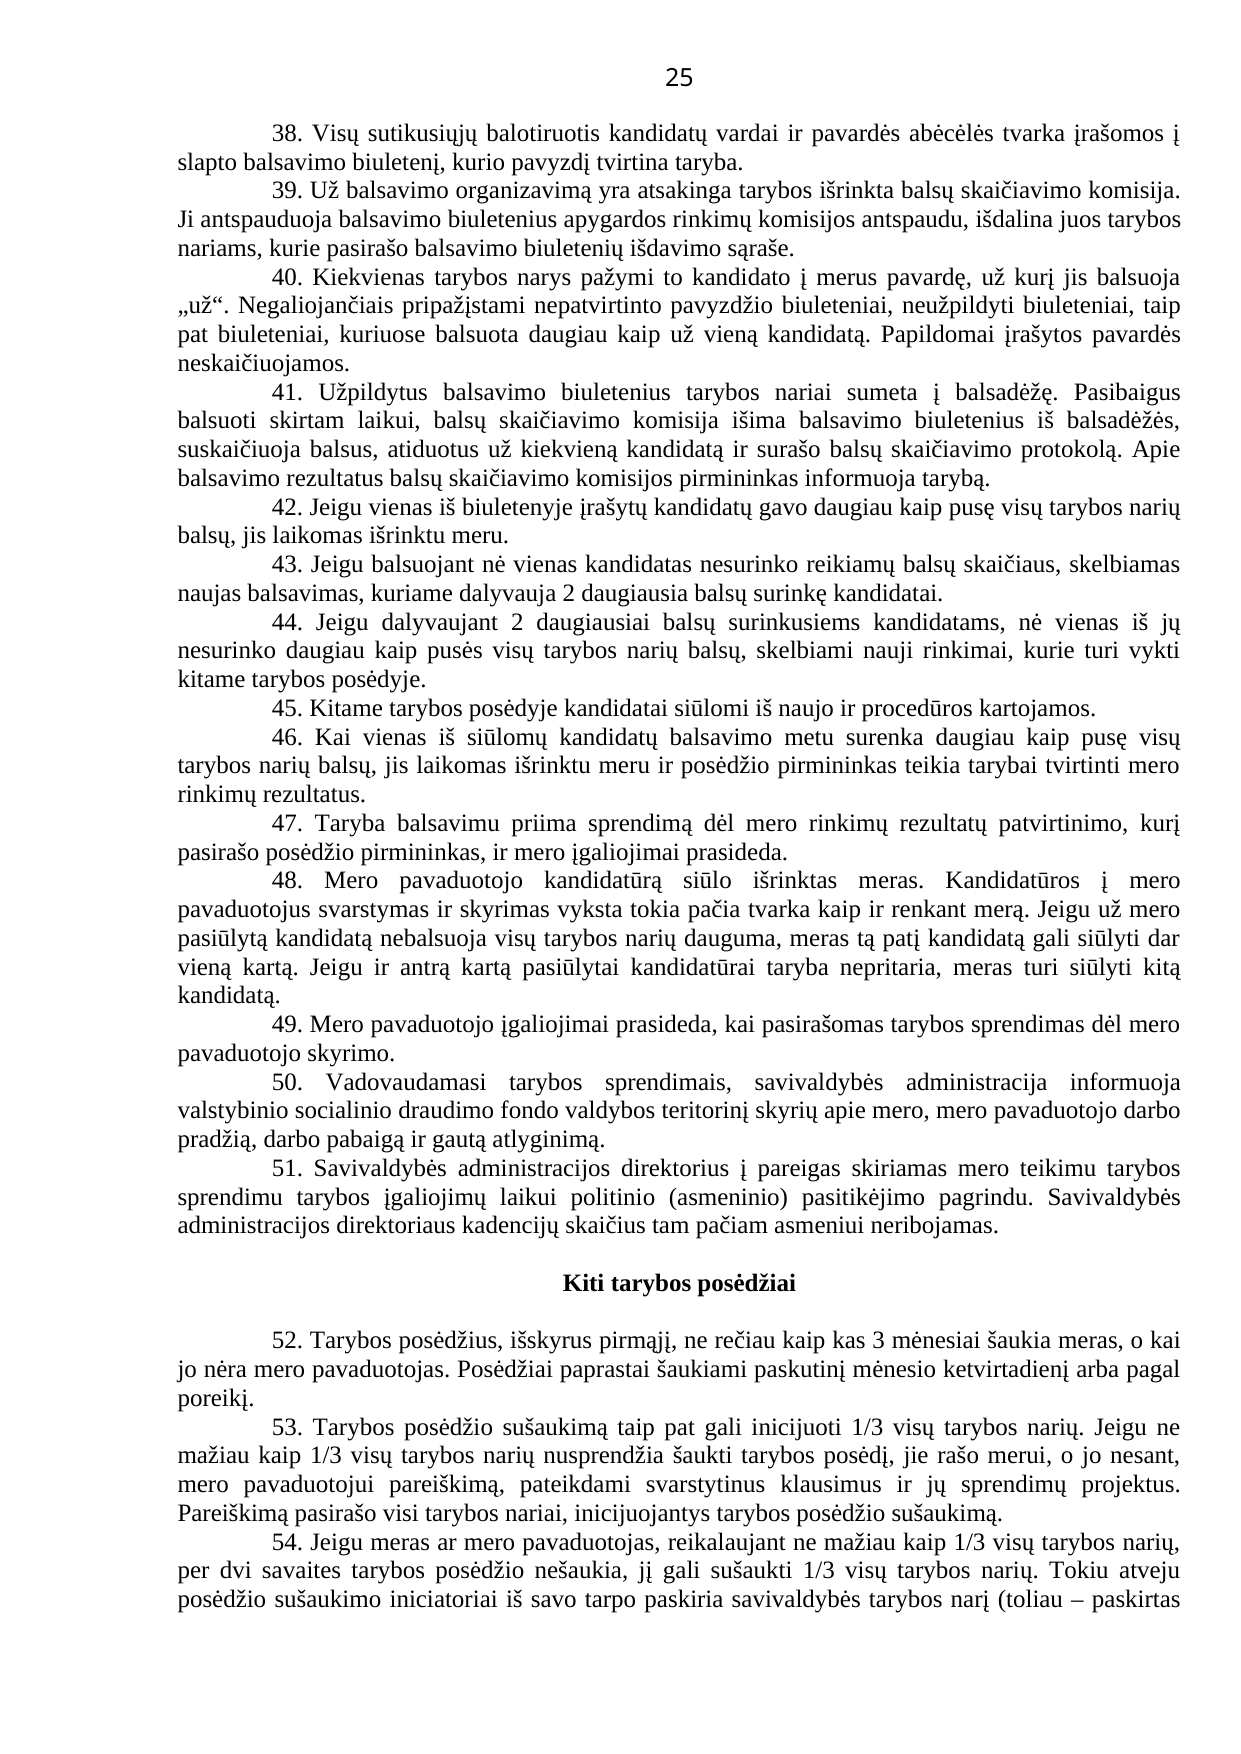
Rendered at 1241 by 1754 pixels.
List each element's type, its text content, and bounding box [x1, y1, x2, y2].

text 47. Taryba balsavimu priima sprendimą dėl mero rinkimų rezultatų patvirtinimo, kurį pasirašo posėdžio pirmininkas, ir mero įgaliojimai prasideda. [177, 808, 1181, 866]
text 46. Kai vienas iš siūlomų kandidatų balsavimo metu surenka daugiau kaip pusę visų tarybos narių balsų, jis laikomas išrinktu meru ir posėdžio pirmininkas teikia tarybai tvirtinti mero rinkimų rezultatus. [177, 722, 1181, 808]
text 38. Visų sutikusiųjų balotiruotis kandidatų vardai ir pavardės abėcėlės tvarka įrašomos į slapto balsavimo biuletenį, kurio pavyzdį tvirtina taryba. [177, 118, 1181, 176]
text 42. Jeigu vienas iš biuletenyje įrašytų kandidatų gavo daugiau kaip pusę visų tarybos narių balsų, jis laikomas išrinktu meru. [177, 492, 1181, 549]
text 53. Tarybos posėdžio sušaukimą taip pat gali inicijuoti 1/3 visų tarybos narių. Jeigu ne mažiau kaip 1/3 visų tarybos narių nusprendžia šaukti tarybos posėdį, jie rašo merui, o jo nesant, mero pavaduotojui pareiškimą, pateikdami svarstytinus klausimus ir jų sprendimų projektus. Pareiškimą pasirašo visi tarybos nariai, inicijuojantys tarybos posėdžio sušaukimą. [177, 1412, 1181, 1527]
text 48. Mero pavaduotojo kandidatūrą siūlo išrinktas meras. Kandidatūros į mero pavaduotojus svarstymas ir skyrimas vyksta tokia pačia tvarka kaip ir renkant merą. Jeigu už mero pasiūlytą kandidatą nebalsuoja visų tarybos narių dauguma, meras tą patį kandidatą gali siūlyti dar vieną kartą. Jeigu ir antrą kartą pasiūlytai kandidatūrai taryba nepritaria, meras turi siūlyti kitą kandidatą. [177, 866, 1181, 1009]
text 50. Vadovaudamasi tarybos sprendimais, savivaldybės administracija informuoja valstybinio socialinio draudimo fondo valdybos teritorinį skyrių apie mero, mero pavaduotojo darbo pradžią, darbo pabaigą ir gautą atlyginimą. [177, 1067, 1181, 1153]
text 40. Kiekvienas tarybos narys pažymi to kandidato į merus pavardę, už kurį jis balsuoja „už“. Negaliojančiais pripažįstami nepatvirtinto pavyzdžio biuleteniai, neužpildyti biuleteniai, taip pat biuleteniai, kuriuose balsuota daugiau kaip už vieną kandidatą. Papildomai įrašytos pavardės neskaičiuojamos. [177, 262, 1181, 377]
text 44. Jeigu dalyvaujant 2 daugiausiai balsų surinkusiems kandidatams, nė vienas iš jų nesurinko daugiau kaip pusės visų tarybos narių balsų, skelbiami nauji rinkimai, kurie turi vykti kitame tarybos posėdyje. [177, 607, 1181, 693]
text 54. Jeigu meras ar mero pavaduotojas, reikalaujant ne mažiau kaip 1/3 visų tarybos narių, per dvi savaites tarybos posėdžio nešaukia, jį gali sušaukti 1/3 visų tarybos narių. Tokiu atveju posėdžio sušaukimo iniciatoriai iš savo tarpo paskiria savivaldybės tarybos narį (toliau – paskirtas [177, 1527, 1181, 1613]
text 43. Jeigu balsuojant nė vienas kandidatas nesurinko reikiamų balsų skaičiaus, skelbiamas naujas balsavimas, kuriame dalyvauja 2 daugiausia balsų surinkę kandidatai. [177, 549, 1181, 607]
text 49. Mero pavaduotojo įgaliojimai prasideda, kai pasirašomas tarybos sprendimas dėl mero pavaduotojo skyrimo. [177, 1009, 1181, 1067]
text 52. Tarybos posėdžius, išskyrus pirmąjį, ne rečiau kaip kas 3 mėnesiai šaukia meras, o kai jo nėra mero pavaduotojas. Posėdžiai paprastai šaukiami paskutinį mėnesio ketvirtadienį arba pagal poreikį. [177, 1326, 1181, 1412]
text 41. Užpildytus balsavimo biuletenius tarybos nariai sumeta į balsadėžę. Pasibaigus balsuoti skirtam laikui, balsų skaičiavimo komisija išima balsavimo biuletenius iš balsadėžės, suskaičiuoja balsus, atiduotus už kiekvieną kandidatą ir surašo balsų skaičiavimo protokolą. Apie balsavimo rezultatus balsų skaičiavimo komisijos pirmininkas informuoja tarybą. [177, 377, 1181, 492]
text Kiti tarybos posėdžiai [177, 1268, 1181, 1297]
text 45. Kitame tarybos posėdyje kandidatai siūlomi iš naujo ir procedūros kartojamos. [177, 693, 1181, 722]
text 39. Už balsavimo organizavimą yra atsakinga tarybos išrinkta balsų skaičiavimo komisija. Ji antspauduoja balsavimo biuletenius apygardos rinkimų komisijos antspaudu, išdalina juos tarybos nariams, kurie pasirašo balsavimo biuletenių išdavimo sąraše. [177, 176, 1181, 262]
text 51. Savivaldybės administracijos direktorius į pareigas skiriamas mero teikimu tarybos sprendimu tarybos įgaliojimų laikui politinio (asmeninio) pasitikėjimo pagrindu. Savivaldybės administracijos direktoriaus kadencijų skaičius tam pačiam asmeniui neribojamas. [177, 1153, 1181, 1239]
